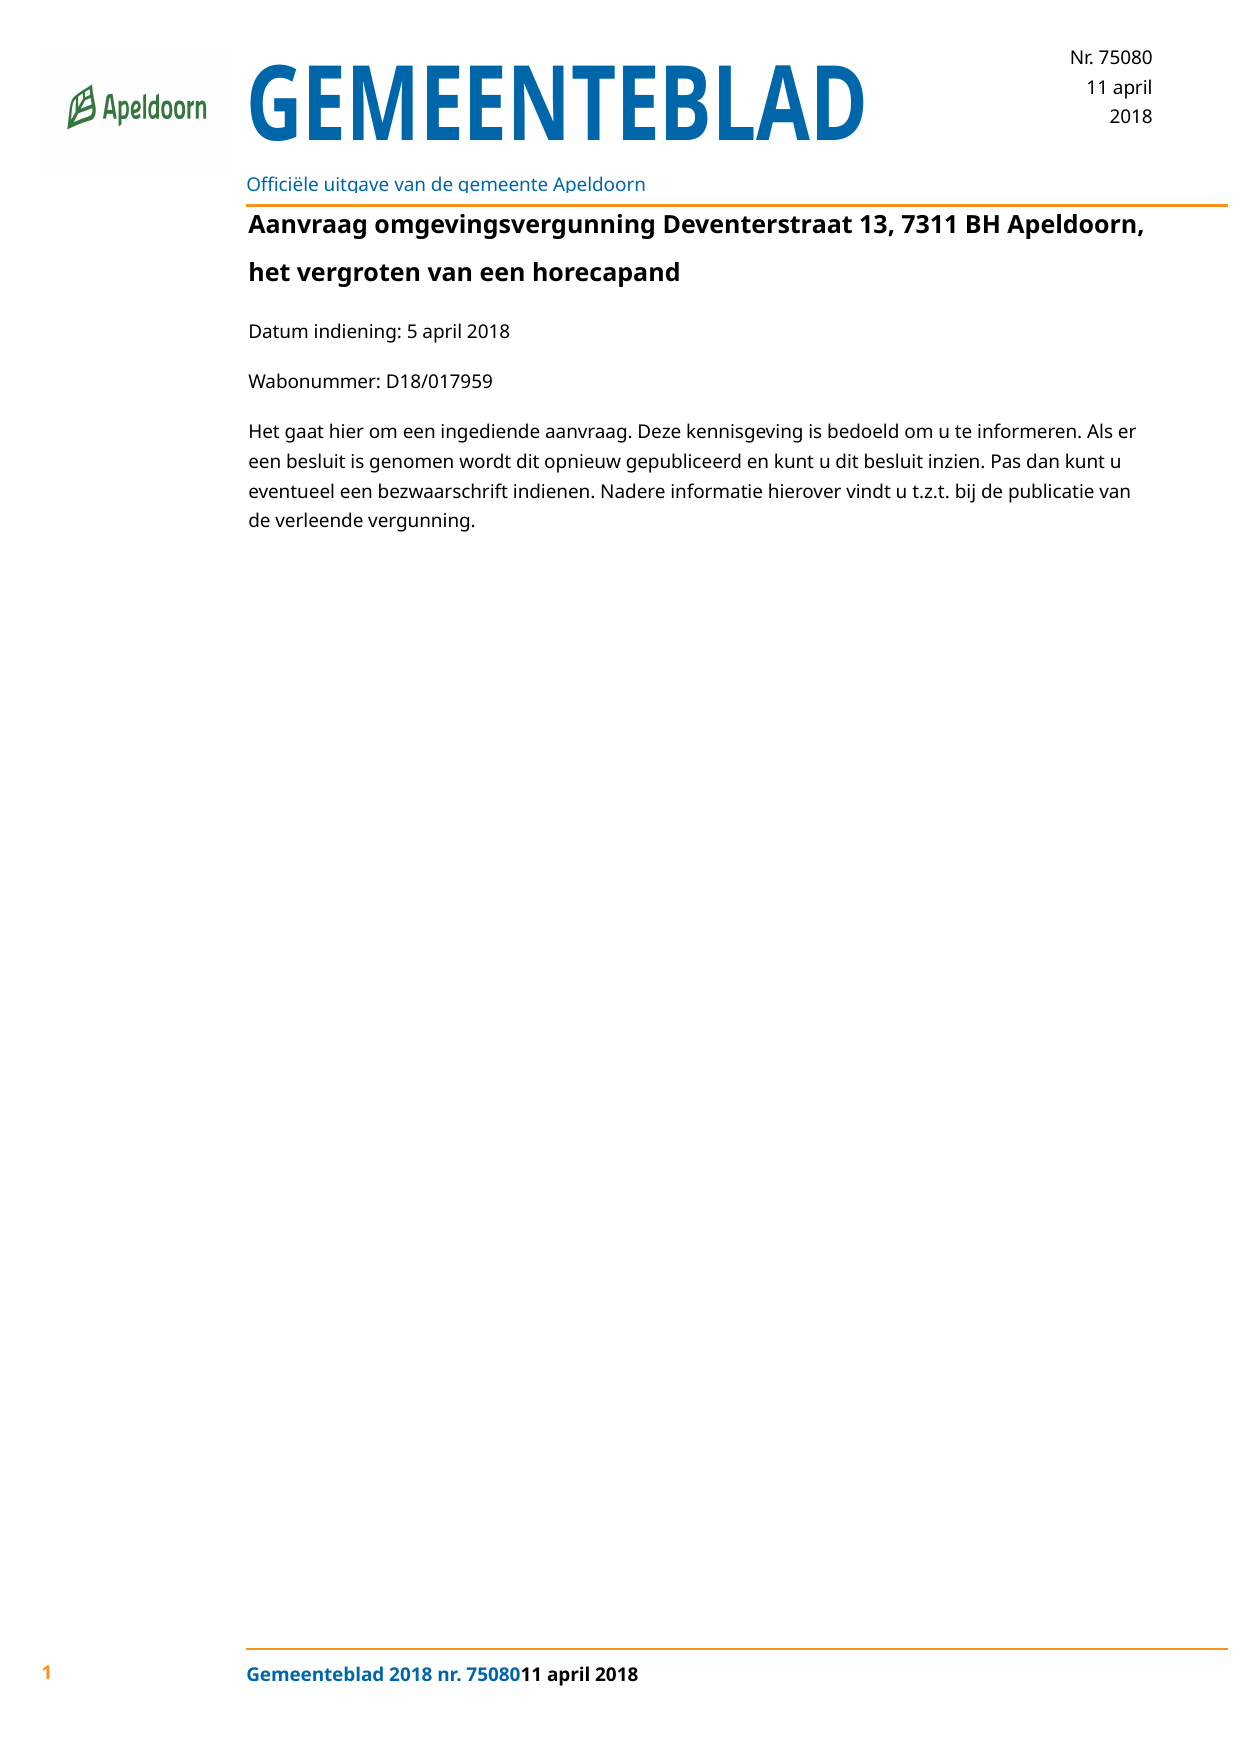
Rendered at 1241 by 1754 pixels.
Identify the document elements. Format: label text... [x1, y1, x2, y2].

text Datum indiening: 5 april 2018 [248, 318, 1152, 344]
text Aanvraag omgevingsvergunning Deventerstraat 13, 7311 BH Apeldoorn, het vergroten van een horecapand [248, 207, 1152, 288]
picture [41, 47, 231, 172]
text Wabonummer: D18/017959 [248, 368, 1152, 394]
text Het gaat hier om een ingediende aanvraag. Deze kennisgeving is bedoeld om u te informeren. Als er een besluit is genomen wordt dit opnieuw gepubliceerd en kunt u dit besluit inzien. Pas dan kunt u eventueel een bezwaarschrift indienen. Nadere informatie hierover vindt u t.z.t. bij de publicatie van de verleende vergunning. [248, 419, 1152, 533]
